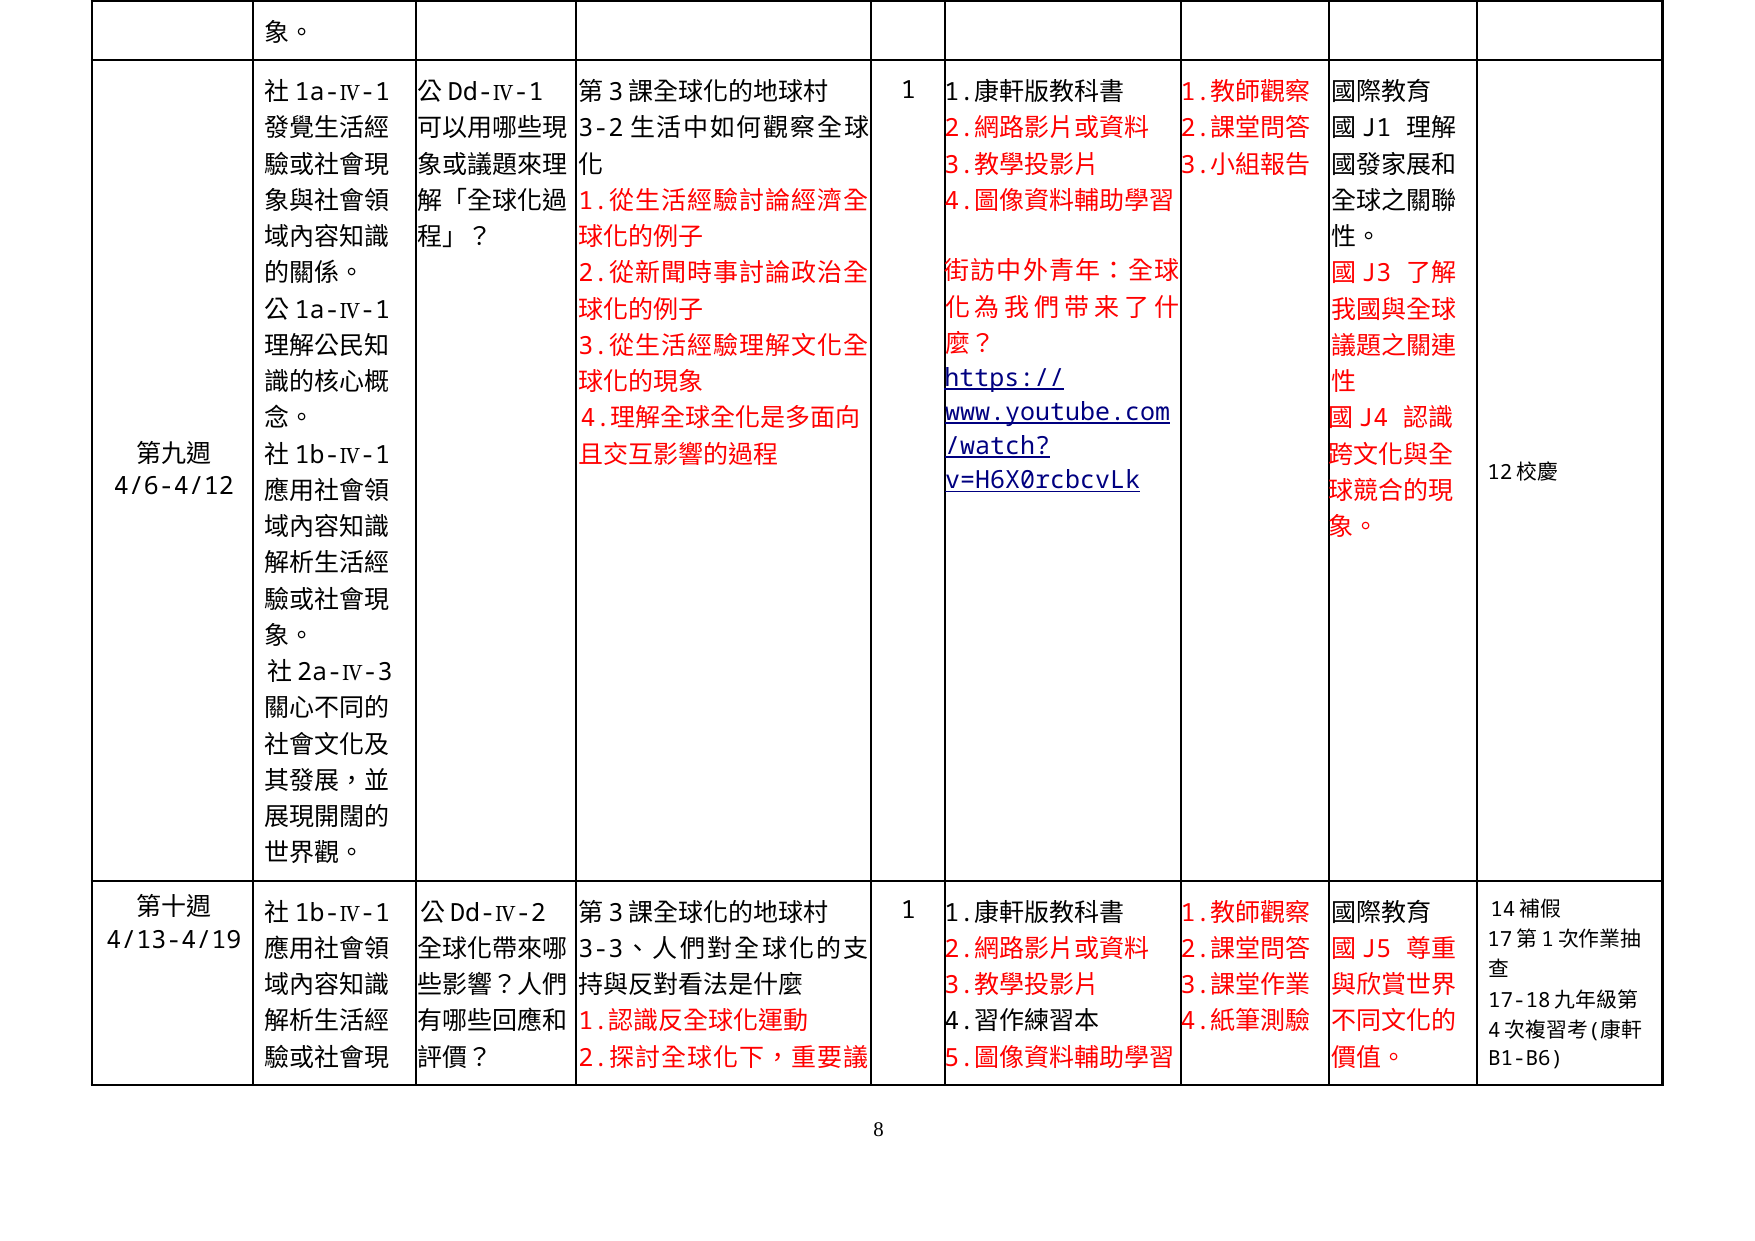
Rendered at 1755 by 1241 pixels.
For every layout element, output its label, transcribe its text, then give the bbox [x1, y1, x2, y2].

table_cell [872, 2, 944, 59]
table_cell 第3課全球化的地球村 3-3、人們對全球化的支持與反對看法是什麼 1.認識反全球化運動 2.探討全球化下，重要議 [577, 882, 870, 1084]
table_cell 1 [872, 61, 944, 879]
table_cell 國際教育 國J5 尊重與欣賞世界不同文化的價值。 [1330, 882, 1476, 1084]
table_cell 14補假 17第1次作業抽查 17-18九年級第4次複習考(康軒B1-B6) [1478, 882, 1661, 1084]
table_cell 第3課全球化的地球村 3-2生活中如何觀察全球化 1.從生活經驗討論經濟全球化的例子 2.從新聞時事討論政治全球化的例子 3.從生活經驗理解文化全球化的現象 4.理解全球全化是多面向且交互影響的過程 [577, 61, 870, 879]
table_cell 1.教師觀察 2.課堂問答 3.小組報告 [1182, 61, 1328, 879]
table_cell [1182, 2, 1328, 59]
table_cell 社1a-Ⅳ-1 發覺生活經驗或社會現象與社會領域內容知識的關係。 公1a-Ⅳ-1 理解公民知識的核心概念。 社1b-Ⅳ-1 應用社會領域內容知識解析生活經驗或社會現象。 社2a-Ⅳ-3 關心不同的社會文化及其發展，並展現開闊的世界觀。 [254, 61, 415, 879]
table_cell 1.康軒版教科書 2.網路影片或資料 3.教學投影片 4.習作練習本 5.圖像資料輔助學習 [946, 882, 1180, 1084]
table_cell 12校慶 [1478, 61, 1661, 879]
table_cell 國際教育 國J1 理解國發家展和全球之關聯性。 國J3 了解我國與全球議題之關連性 國J4 認識跨文化與全球競合的現象。 [1330, 61, 1476, 879]
table_cell [946, 2, 1180, 59]
table_cell [93, 2, 252, 59]
table_cell [1478, 2, 1661, 59]
table_cell [577, 2, 870, 59]
table_cell 社1b-Ⅳ-1 應用社會領域內容知識解析生活經驗或社會現 [254, 882, 415, 1084]
table_cell 象。 [254, 2, 415, 59]
table_cell 第九週 4/6-4/12 [93, 61, 252, 879]
table_cell [1330, 2, 1476, 59]
table_cell 1.康軒版教科書 2.網路影片或資料 3.教學投影片 4.圖像資料輔助學習 街訪中外青年：全球化為我們带来了什麼？ https://www.youtube.com/watch?v=H6X0rcbcvLk [946, 61, 1180, 879]
table_cell 第十週 4/13-4/19 [93, 882, 252, 1084]
table_cell 公Dd-Ⅳ-2 全球化帶來哪些影響？人們有哪些回應和評價？ [417, 882, 575, 1084]
table_cell 1.教師觀察 2.課堂問答 3.課堂作業 4.紙筆測驗 [1182, 882, 1328, 1084]
table_cell 1 [872, 882, 944, 1084]
table_cell 公Dd-Ⅳ-1 可以用哪些現象或議題來理解「全球化過程」？ [417, 61, 575, 879]
table_cell [417, 2, 575, 59]
